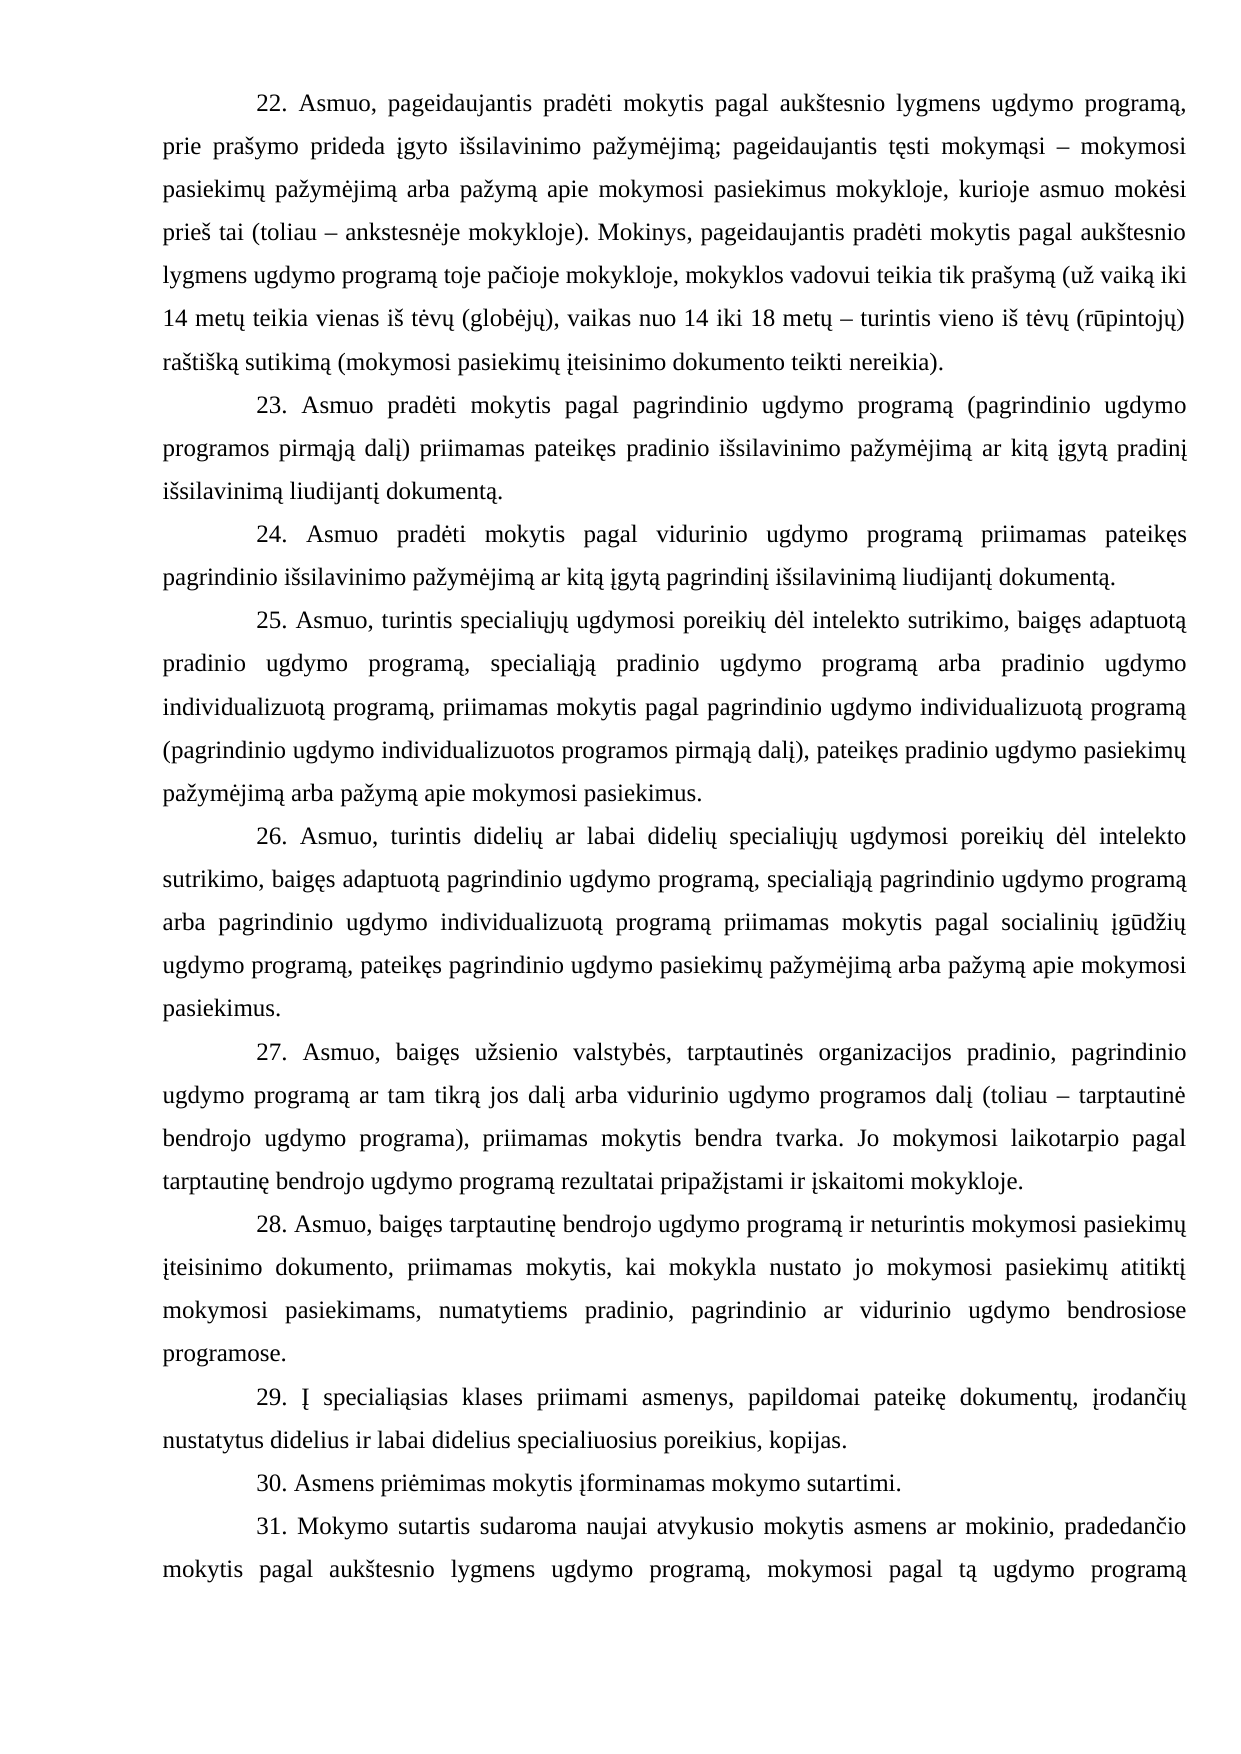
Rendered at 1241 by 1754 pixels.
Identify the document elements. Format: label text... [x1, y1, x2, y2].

text 31. Mokymo sutartis sudaroma naujai atvykusio mokytis asmens ar mokinio, pradedančio mokytis pagal aukštesnio lygmens ugdymo programą, mokymosi pagal tą ugdymo programą [162, 1511, 1187, 1583]
text 26. Asmuo, turintis didelių ar labai didelių specialiųjų ugdymosi poreikių dėl intelekto sutrikimo, baigęs adaptuotą pagrindinio ugdymo programą, specialiąją pagrindinio ugdymo programą arba pagrindinio ugdymo individualizuotą programą priimamas mokytis pagal socialinių įgūdžių ugdymo programą, pateikęs pagrindinio ugdymo pasiekimų pažymėjimą arba pažymą apie mokymosi pasiekimus. [162, 821, 1187, 1022]
text 27. Asmuo, baigęs užsienio valstybės, tarptautinės organizacijos pradinio, pagrindinio ugdymo programą ar tam tikrą jos dalį arba vidurinio ugdymo programos dalį (toliau – tarptautinė bendrojo ugdymo programa), priimamas mokytis bendra tvarka. Jo mokymosi laikotarpio pagal tarptautinę bendrojo ugdymo programą rezultatai pripažįstami ir įskaitomi mokykloje. [162, 1037, 1187, 1195]
text 28. Asmuo, baigęs tarptautinę bendrojo ugdymo programą ir neturintis mokymosi pasiekimų įteisinimo dokumento, priimamas mokytis, kai mokykla nustato jo mokymosi pasiekimų atitiktį mokymosi pasiekimams, numatytiems pradinio, pagrindinio ar vidurinio ugdymo bendrosiose programose. [162, 1209, 1187, 1367]
text 24. Asmuo pradėti mokytis pagal vidurinio ugdymo programą priimamas pateikęs pagrindinio išsilavinimo pažymėjimą ar kitą įgytą pagrindinį išsilavinimą liudijantį dokumentą. [162, 519, 1187, 591]
text 30. Asmens priėmimas mokytis įforminamas mokymo sutartimi. [162, 1468, 1187, 1497]
text 22. Asmuo, pageidaujantis pradėti mokytis pagal aukštesnio lygmens ugdymo programą, prie prašymo prideda įgyto išsilavinimo pažymėjimą; pageidaujantis tęsti mokymąsi – mokymosi pasiekimų pažymėjimą arba pažymą apie mokymosi pasiekimus mokykloje, kurioje asmuo mokėsi prieš tai (toliau – ankstesnėje mokykloje). Mokinys, pageidaujantis pradėti mokytis pagal aukštesnio lygmens ugdymo programą toje pačioje mokykloje, mokyklos vadovui teikia tik prašymą (už vaiką iki 14 metų teikia vienas iš tėvų (globėjų), vaikas nuo 14 iki 18 metų – turintis vieno iš tėvų (rūpintojų) raštišką sutikimą (mokymosi pasiekimų įteisinimo dokumento teikti nereikia). [162, 88, 1187, 375]
text 23. Asmuo pradėti mokytis pagal pagrindinio ugdymo programą (pagrindinio ugdymo programos pirmąją dalį) priimamas pateikęs pradinio išsilavinimo pažymėjimą ar kitą įgytą pradinį išsilavinimą liudijantį dokumentą. [162, 390, 1187, 505]
text 29. Į specialiąsias klases priimami asmenys, papildomai pateikę dokumentų, įrodančių nustatytus didelius ir labai didelius specialiuosius poreikius, kopijas. [162, 1382, 1187, 1453]
text 25. Asmuo, turintis specialiųjų ugdymosi poreikių dėl intelekto sutrikimo, baigęs adaptuotą pradinio ugdymo programą, specialiąją pradinio ugdymo programą arba pradinio ugdymo individualizuotą programą, priimamas mokytis pagal pagrindinio ugdymo individualizuotą programą (pagrindinio ugdymo individualizuotos programos pirmąją dalį), pateikęs pradinio ugdymo pasiekimų pažymėjimą arba pažymą apie mokymosi pasiekimus. [162, 605, 1187, 807]
